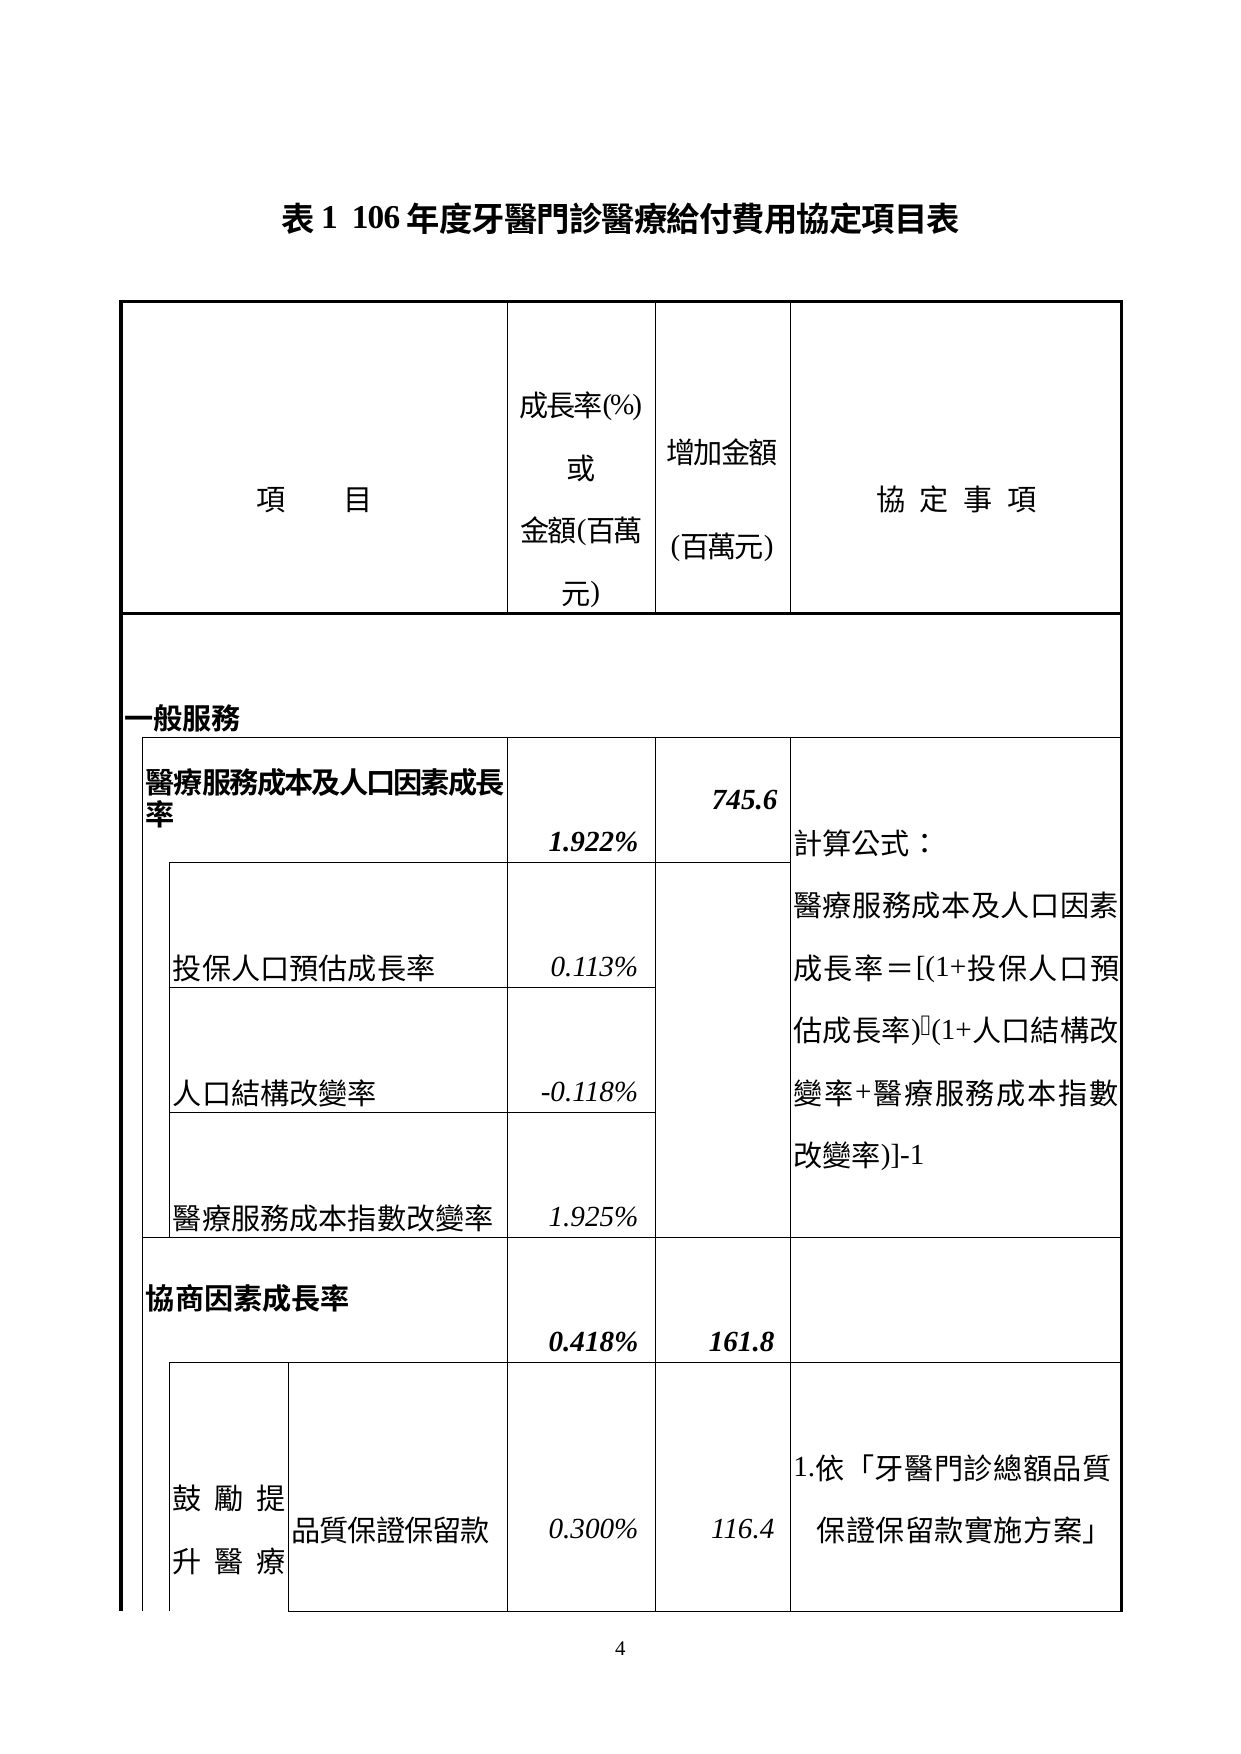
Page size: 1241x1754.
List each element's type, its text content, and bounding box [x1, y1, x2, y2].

table_cell [1123, 737, 1127, 862]
table_cell [656, 1112, 790, 1237]
table_cell [1123, 1112, 1127, 1237]
table_cell 1.922% [508, 738, 655, 862]
table_cell [123, 737, 142, 1611]
table_cell 0.113% [508, 863, 655, 987]
table_header 協 定 事 項 [791, 303, 1120, 612]
table_cell 鼓勵提升醫療 [170, 1363, 288, 1611]
table_cell [656, 863, 790, 987]
table_cell 醫療服務成本及人口因素成長率 [143, 738, 507, 862]
table_cell -0.118% [508, 988, 655, 1112]
table_cell 1.依「牙醫門診總額品質保證保留款實施方案」 [791, 1363, 1120, 1611]
table_cell 1.925% [508, 1113, 655, 1237]
text 表1 106年度牙醫門診醫療給付費用協定項目表 [119, 175, 1122, 237]
table_cell 116.4 [656, 1363, 790, 1611]
table_header [1123, 300, 1127, 612]
table_cell [1123, 1362, 1127, 1611]
table_cell 醫療服務成本指數改變率 [170, 1113, 507, 1237]
table_cell 745.6 [656, 738, 790, 862]
table_header 成長率(%)或 金額(百萬元) [508, 303, 655, 612]
table_cell 0.418% [508, 1238, 655, 1362]
table_cell [143, 1112, 169, 1237]
table_cell [143, 987, 169, 1112]
table_cell 0.300% [508, 1363, 655, 1611]
table_cell 投保人口預估成長率 [170, 863, 507, 987]
table_cell [143, 862, 169, 987]
table_cell [1123, 1237, 1127, 1362]
table_header 項 目 [123, 303, 507, 612]
table_cell [1123, 612, 1127, 737]
table_cell [791, 1238, 1120, 1362]
table_cell 協商因素成長率 [143, 1238, 507, 1362]
table_cell 161.8 [656, 1238, 790, 1362]
table_cell [656, 987, 790, 1112]
table_cell 一般服務 [123, 615, 1120, 737]
table_cell [1123, 862, 1127, 987]
table_cell 人口結構改變率 [170, 988, 507, 1112]
table_header 增加金額 (百萬元) [656, 303, 790, 612]
table_cell 計算公式： 醫療服務成本及人口因素成長率＝[(1+投保人口預估成長率)(1+人口結構改變率+醫療服務成本指數改變率)]-1 [791, 738, 1120, 1237]
table_cell [1123, 987, 1127, 1112]
table_cell 品質保證保留款 [289, 1363, 507, 1611]
table_cell [143, 1362, 169, 1611]
